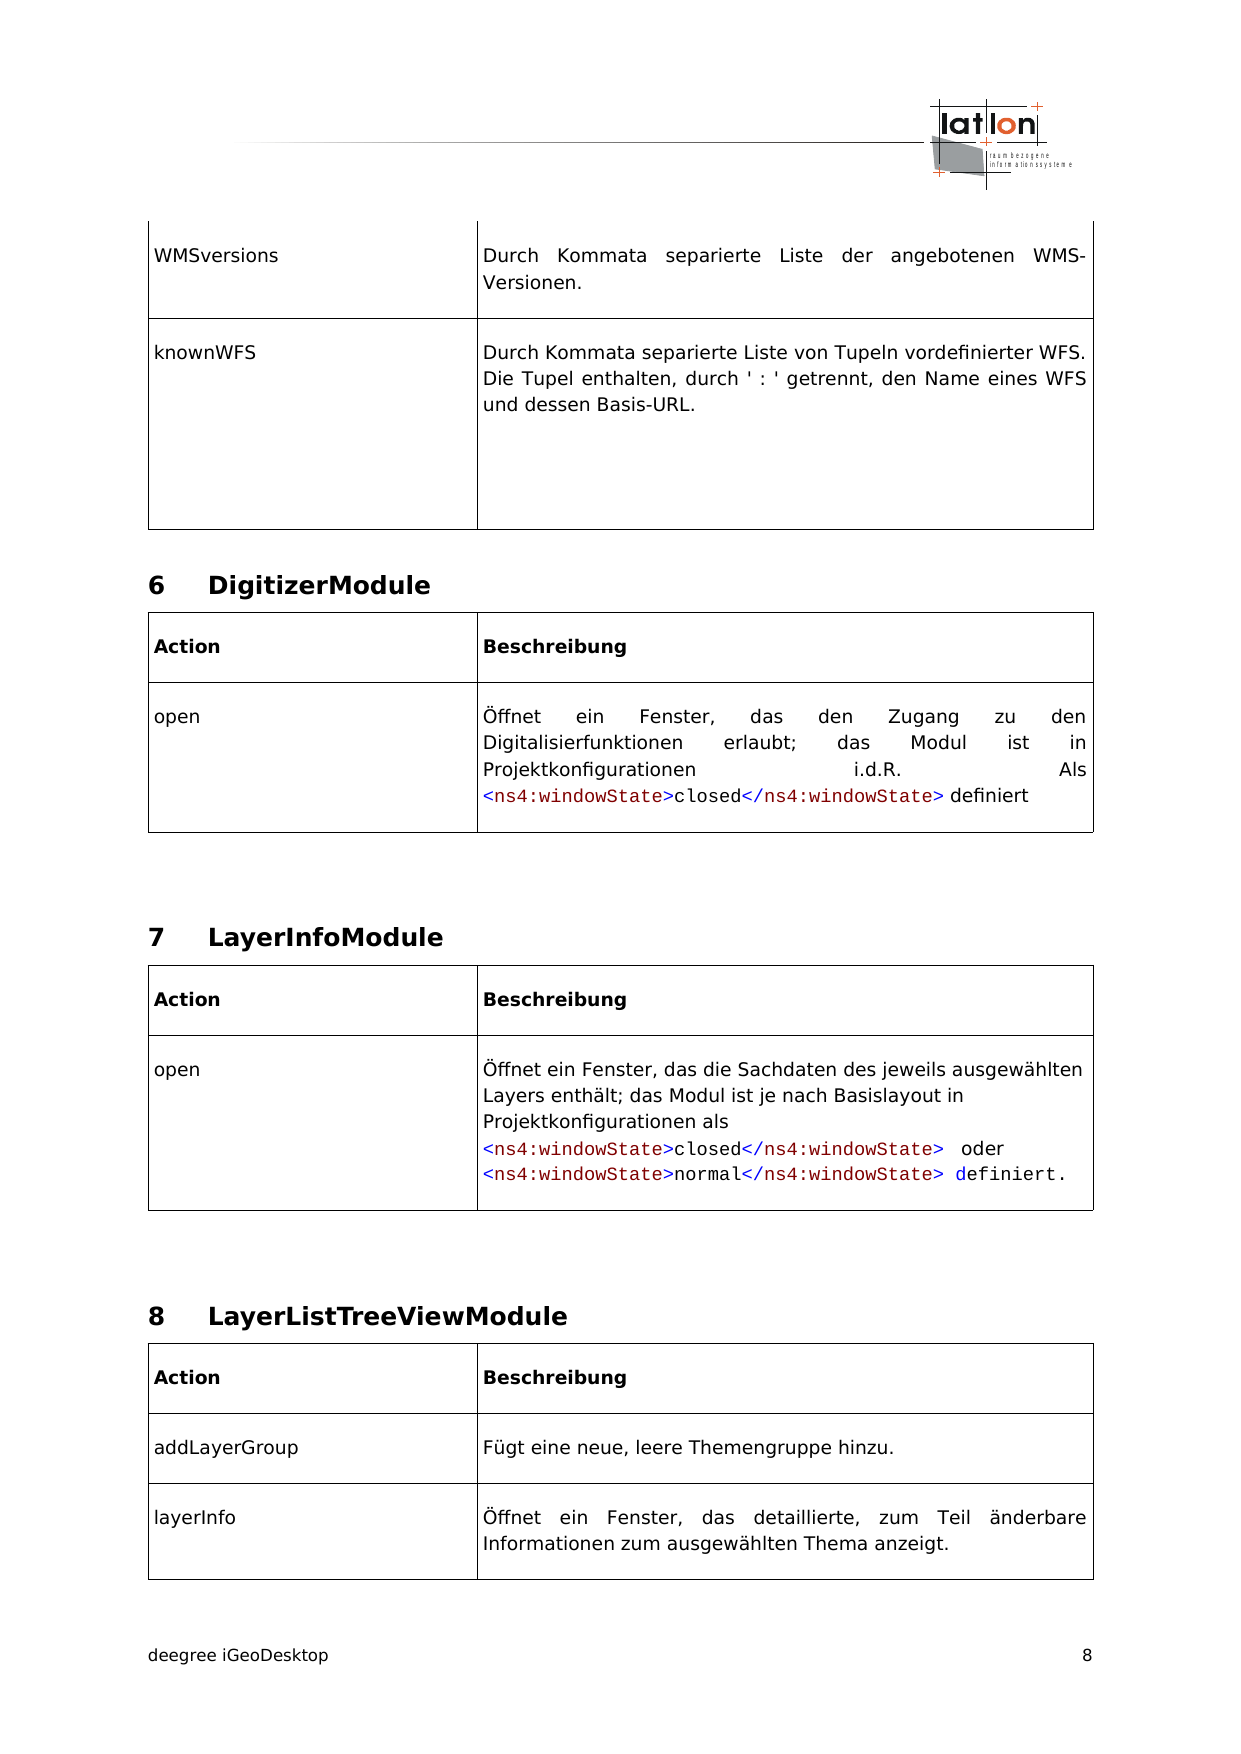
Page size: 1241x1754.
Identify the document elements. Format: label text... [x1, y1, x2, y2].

table_header Action [149, 613, 477, 682]
table_cell open [149, 1036, 477, 1210]
table_cell layerInfo [149, 1484, 477, 1579]
table_header Beschreibung [478, 613, 1093, 682]
table_cell Durch Kommata separierte Liste der angebotenen WMS-Versionen. [478, 221, 1093, 318]
table_cell Öffnet ein Fenster, das detaillierte, zum Teil änderbare Informationen zum ausgewählten Thema anzeigt. [478, 1484, 1093, 1579]
subtitle LayerInfoModule [148, 924, 1092, 953]
table_cell Fügt eine neue, leere Themengruppe hinzu. [478, 1414, 1093, 1483]
table_header Beschreibung [478, 966, 1093, 1035]
table_cell Durch Kommata separierte Liste von Tupeln vordefinierter WFS. Die Tupel enthalten, durch ' : ' getrennt, den Name eines WFS und dessen Basis-URL. [478, 319, 1093, 529]
table_cell WMSversions [149, 221, 477, 318]
table_cell Öffnet ein Fenster, das die Sachdaten des jeweils ausgewählten Layers enthält; das Modul ist je nach Basislayout in Projektkonfigurationen als <ns4:windowState>closed</ns4:windowState> oder <ns4:windowState>normal</ns4:windowState> definiert. [478, 1036, 1093, 1210]
subtitle DigitizerModule [148, 571, 1092, 600]
table_cell open [149, 683, 477, 832]
table_cell Öffnet ein Fenster, das den Zugang zu den Digitalisierfunktionen erlaubt; das Modul ist in Projektkonfigurationen i.d.R. Als <ns4:windowState>closed</ns4:windowState> definiert [478, 683, 1093, 832]
subtitle LayerListTreeViewModule [148, 1302, 1092, 1331]
table_header Beschreibung [478, 1344, 1093, 1413]
table_header Action [149, 966, 477, 1035]
table_header Action [149, 1344, 477, 1413]
table_cell addLayerGroup [149, 1414, 477, 1483]
table_cell knownWFS [149, 319, 477, 529]
